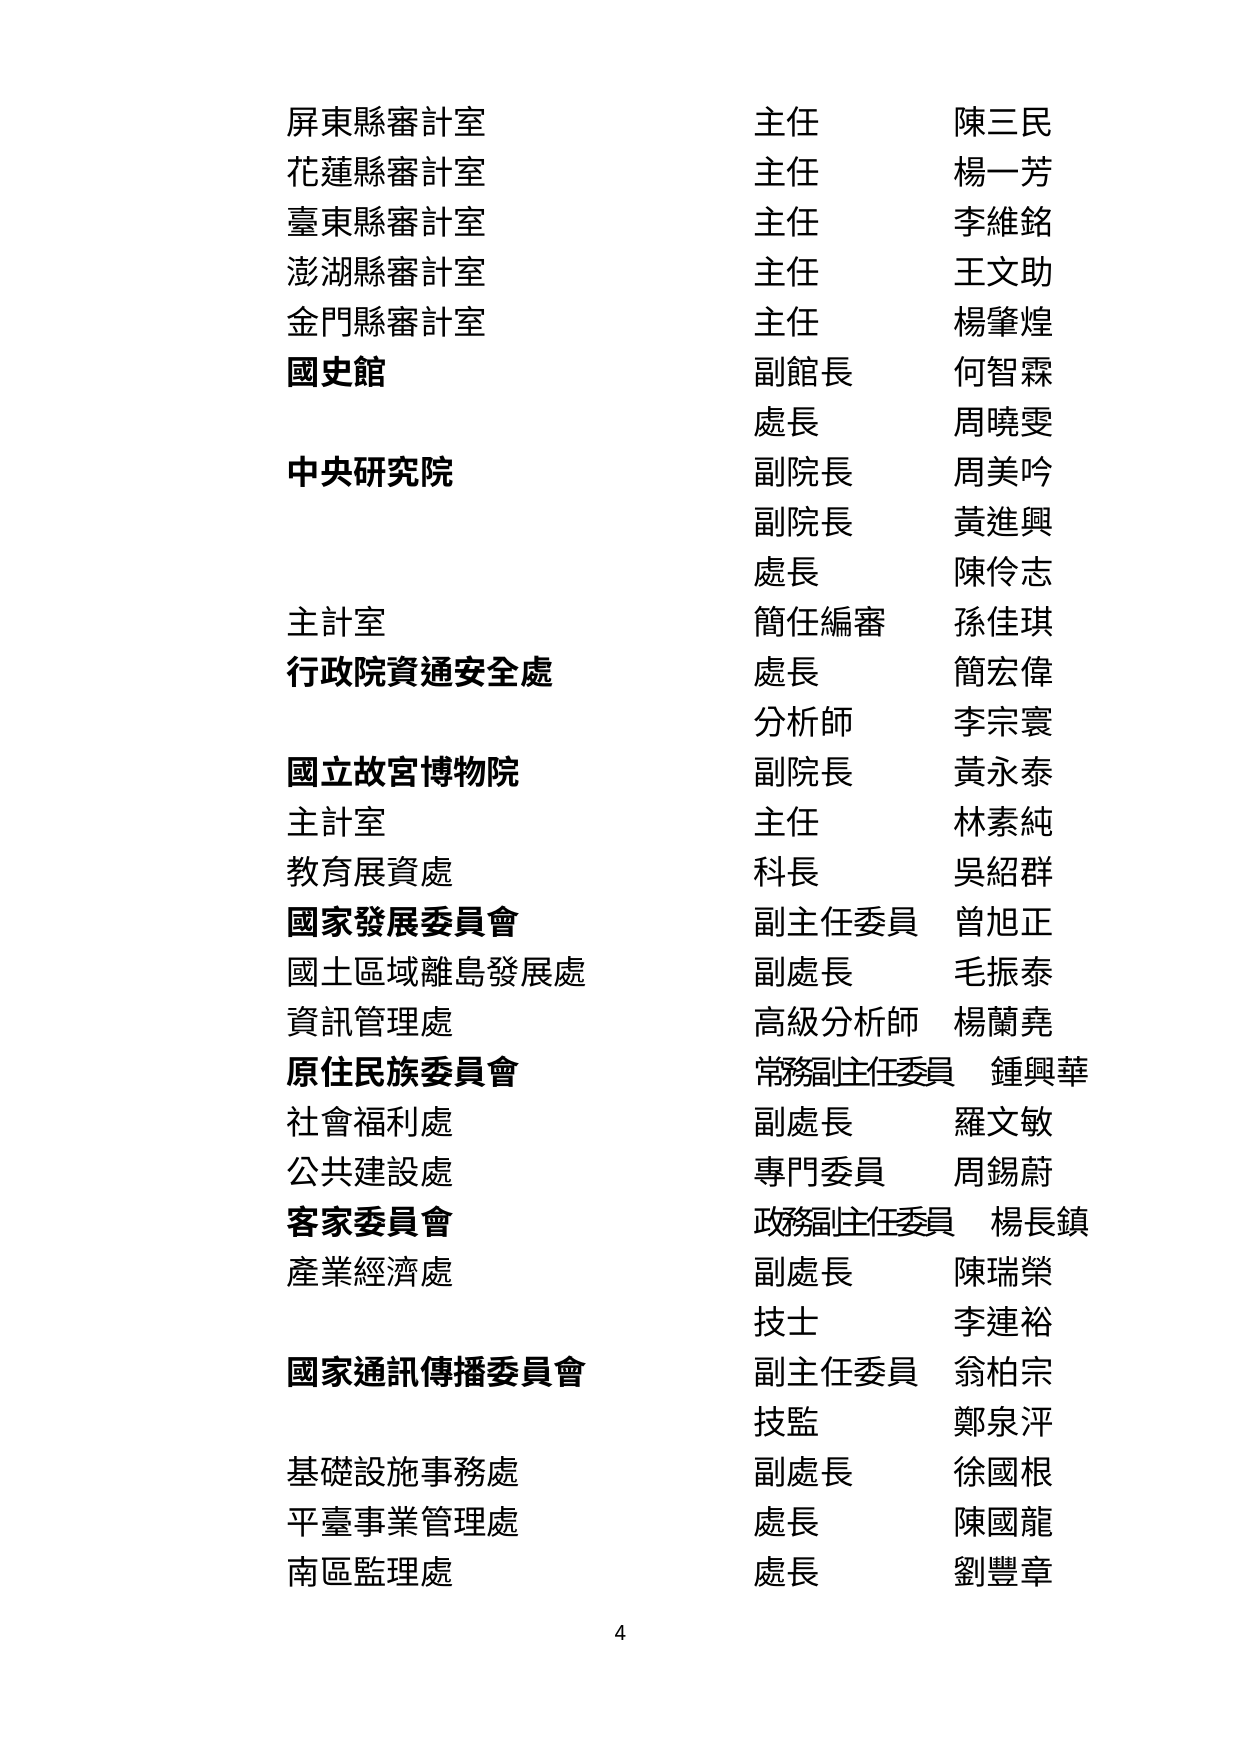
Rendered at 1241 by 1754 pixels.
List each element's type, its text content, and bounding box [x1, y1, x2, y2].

text 行政院資通安全處 處長 簡宏偉 [287, 644, 1120, 694]
text 產業經濟處 副處長 陳瑞榮 [287, 1244, 1120, 1294]
text 教育展資處 科長 吳紹群 [287, 844, 1120, 894]
text 國土區域離島發展處 副處長 毛振泰 [287, 944, 1120, 994]
text 臺東縣審計室 主任 李維銘 [287, 194, 1120, 244]
text 花蓮縣審計室 主任 楊一芳 [287, 144, 1120, 194]
text 公共建設處 專門委員 周錫蔚 [287, 1144, 1120, 1194]
text 國立故宮博物院 副院長 黃永泰 [287, 744, 1120, 794]
text 南區監理處 處長 劉豐章 [287, 1544, 1120, 1594]
text 資訊管理處 高級分析師 楊蘭堯 [287, 994, 1120, 1044]
text 處長 周曉雯 [287, 394, 1120, 444]
text 屏東縣審計室 主任 陳三民 [287, 94, 1120, 144]
text 金門縣審計室 主任 楊肇煌 [287, 294, 1120, 344]
text 原住民族委員會 常務副主任委員 鍾興華 [287, 1044, 1120, 1094]
text 分析師 李宗寰 [287, 694, 1120, 744]
text 社會福利處 副處長 羅文敏 [287, 1094, 1120, 1144]
text 國史館 副館長 何智霖 [287, 344, 1120, 394]
text 主計室 簡任編審 孫佳琪 [287, 594, 1120, 644]
text 國家發展委員會 副主任委員 曾旭正 [287, 894, 1120, 944]
text 副院長 黃進興 [287, 494, 1120, 544]
text 國家通訊傳播委員會 副主任委員 翁柏宗 [287, 1344, 1120, 1394]
text 處長 陳伶志 [287, 544, 1120, 594]
text 澎湖縣審計室 主任 王文助 [287, 244, 1120, 294]
text 平臺事業管理處 處長 陳國龍 [287, 1494, 1120, 1544]
text 技監 鄭泉泙 基礎設施事務處 副處長 徐國根 [287, 1394, 1120, 1494]
text 技士 李連裕 [287, 1294, 1120, 1344]
text 中央研究院 副院長 周美吟 [287, 444, 1120, 494]
text 客家委員會 政務副主任委員 楊長鎮 [287, 1194, 1120, 1244]
text 主計室 主任 林素純 [287, 794, 1120, 844]
